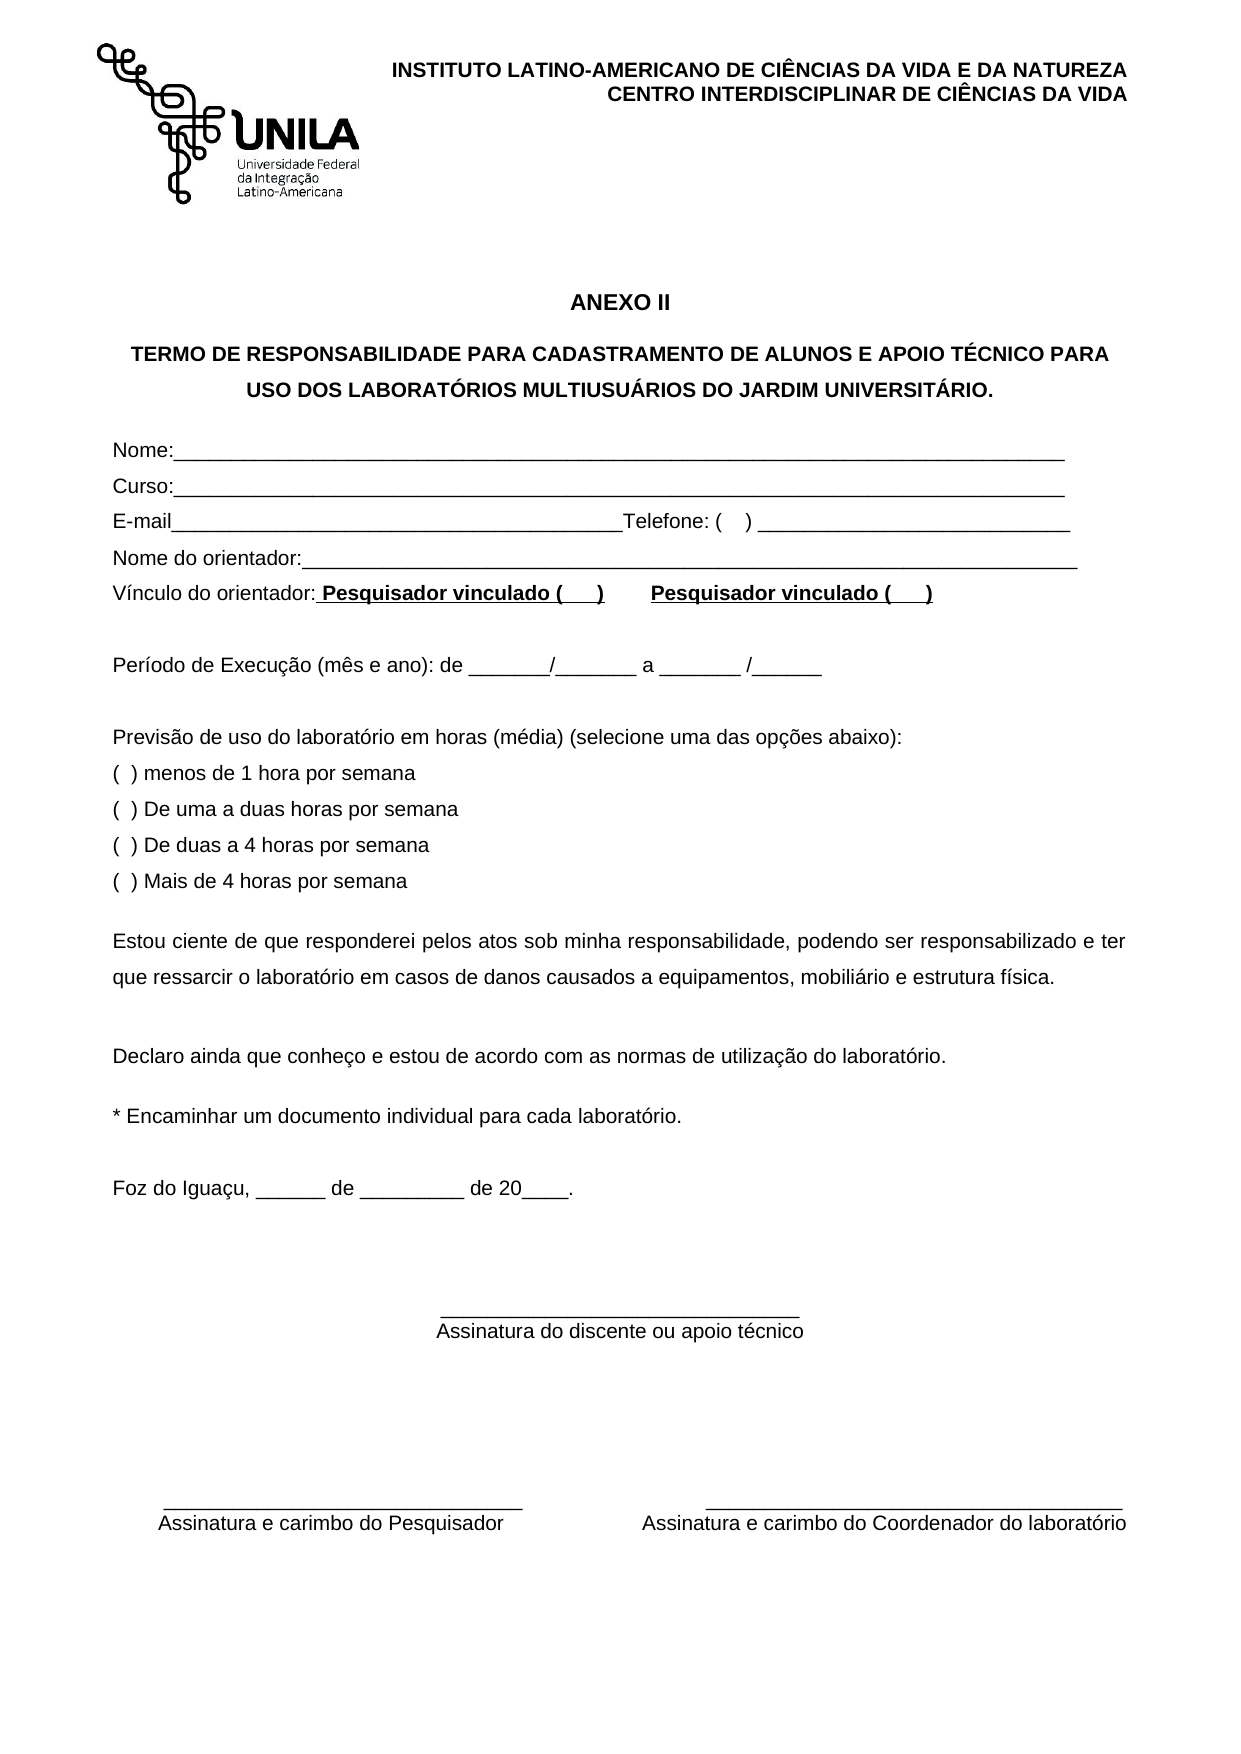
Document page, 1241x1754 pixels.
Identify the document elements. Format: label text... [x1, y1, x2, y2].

text TERMO DE RESPONSABILIDADE PARA CADASTRAMENTO DE ALUNOS E APOIO TÉCNICO PARA USO DOS LABORATÓRIOS MULTIUSUÁRIOS DO JARDIM UNIVERSITÁRIO. [112, 342, 1128, 402]
text E-mail_______________________________________Telefone: ( ) ___________________________ [112, 509, 1128, 533]
text Foz do Iguaçu, ______ de _________ de 20____. [112, 1175, 1128, 1199]
text Nome:_____________________________________________________________________________ [112, 437, 1128, 461]
text ( ) De duas a 4 horas por semana [112, 833, 1128, 857]
text Curso:_____________________________________________________________________________ [112, 473, 1128, 497]
text Previsão de uso do laboratório em horas (média) (selecione uma das opções abaixo): [112, 725, 1128, 749]
text Assinatura e carimbo do Pesquisador Assinatura e carimbo do Coordenador do laboratório [112, 1511, 1128, 1535]
text ANEXO II [112, 289, 1128, 315]
text ( ) Mais de 4 horas por semana [112, 869, 1128, 893]
text Declaro ainda que conheço e estou de acordo com as normas de utilização do laboratório. [112, 1044, 1128, 1068]
text _______________________________ ____________________________________ [112, 1487, 1128, 1511]
text _______________________________ [112, 1295, 1128, 1319]
text Estou ciente de que responderei pelos atos sob minha responsabilidade, podendo ser responsabilizado e ter que ressarcir o laboratório em casos de danos causados a equipamentos, mobiliário e estrutura física. [112, 929, 1128, 988]
text * Encaminhar um documento individual para cada laboratório. [112, 1103, 1128, 1127]
text ( ) De uma a duas horas por semana [112, 797, 1128, 821]
text Nome do orientador:___________________________________________________________________ [112, 545, 1128, 569]
text Assinatura do discente ou apoio técnico [112, 1319, 1128, 1343]
text Período de Execução (mês e ano): de _______/_______ a _______ /______ [112, 653, 1128, 677]
text Vínculo do orientador: Pesquisador vinculado ( ) Pesquisador vinculado ( ) [112, 581, 1128, 605]
text ( ) menos de 1 hora por semana [112, 761, 1128, 785]
